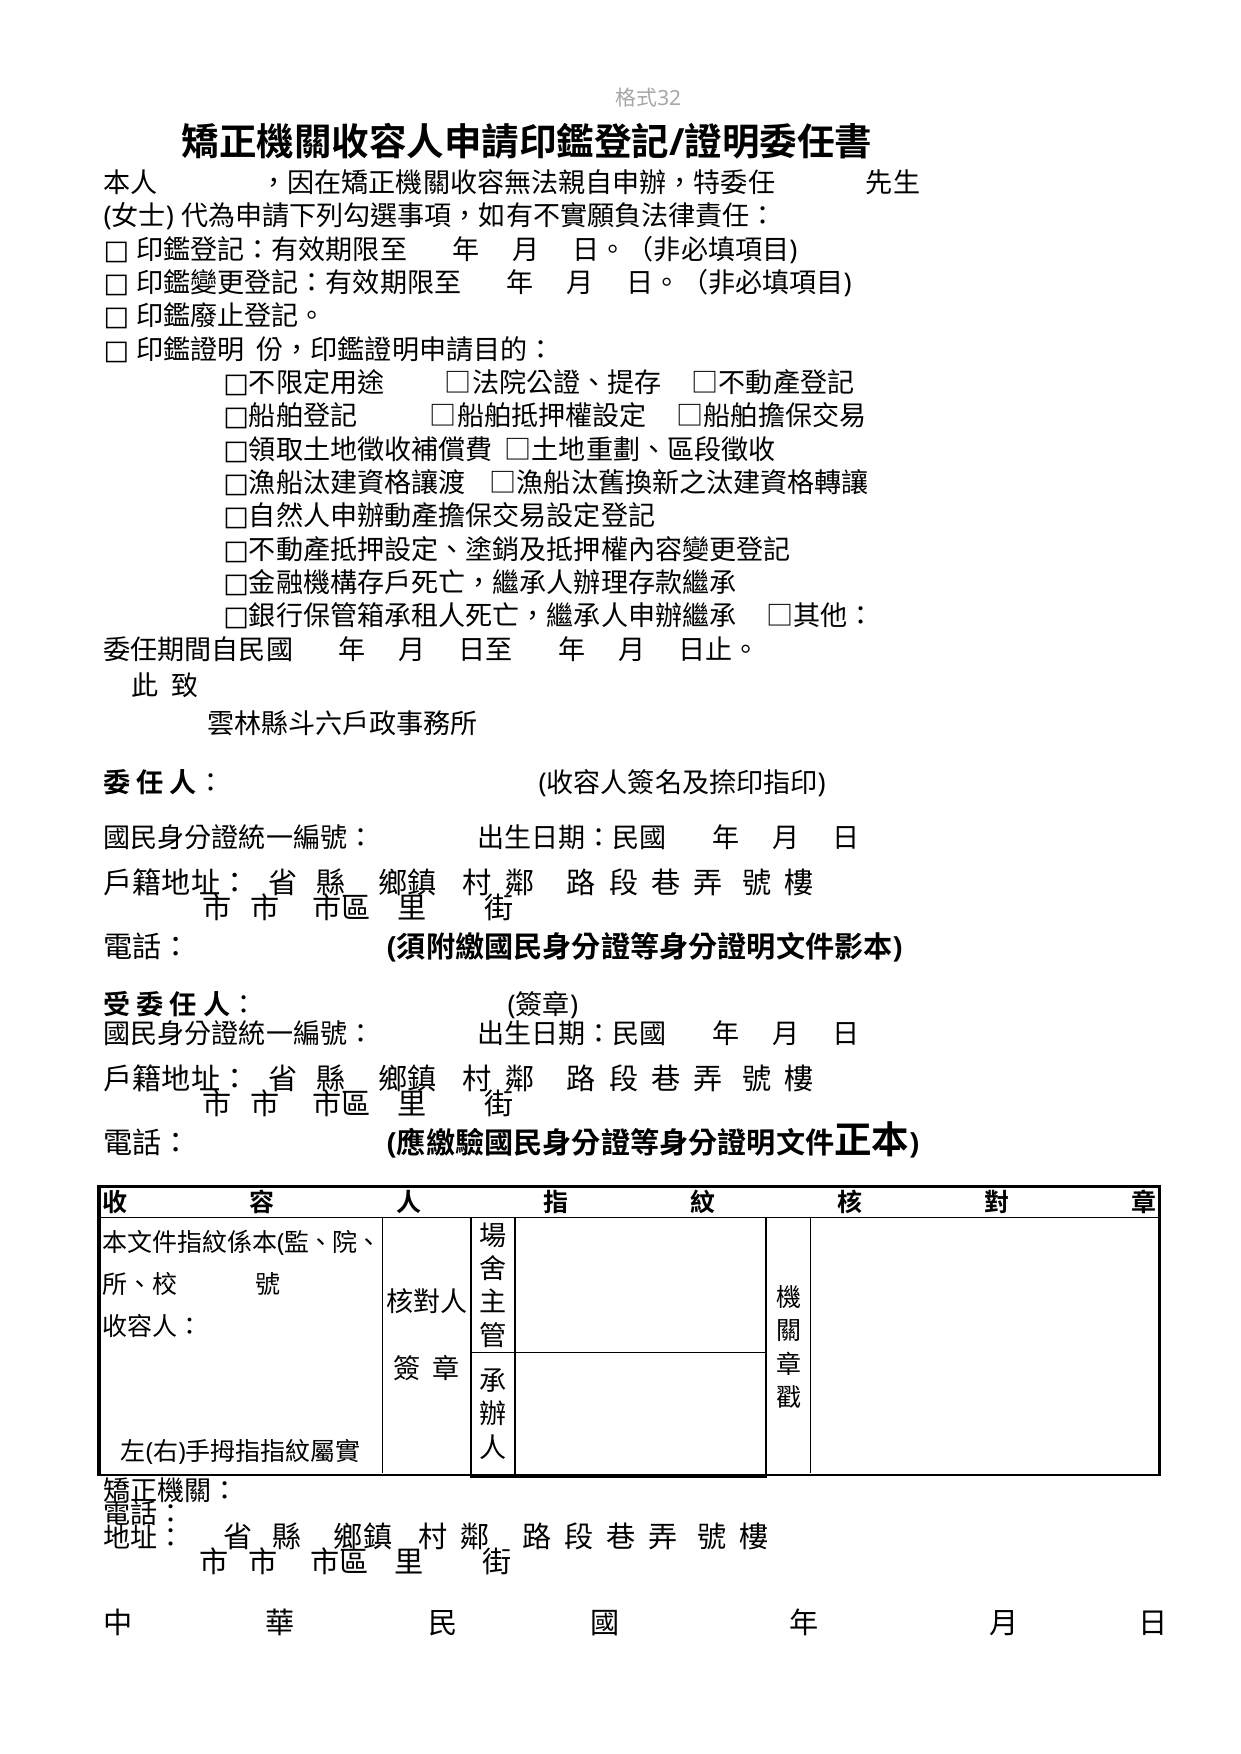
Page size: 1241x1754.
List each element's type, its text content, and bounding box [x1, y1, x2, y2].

table_cell 機關 章戳 [767, 1218, 811, 1474]
text 矯正機關： [103, 1205, 1181, 1507]
text 市 市 市區 里 街 [103, 1552, 1181, 1577]
table_cell [811, 1218, 1158, 1474]
text 戶籍地址： 省 縣 鄉鎮 村 鄰 路 段 巷 弄 號 樓 [103, 874, 216, 899]
text 此 致 [103, 666, 1181, 703]
text 雲林縣斗六戶政事務所 [103, 703, 1181, 741]
text 地址： 省 縣 鄉鎮 村 鄰 路 段 巷 弄 號 樓 [103, 1527, 353, 1552]
text 市 市 市區 里 街 [103, 1095, 1181, 1120]
text □ 印鑑廢止登記。 [103, 299, 1181, 332]
table_cell 核對人 簽 章 [383, 1218, 470, 1474]
text 戶籍地址： 省 縣 鄉鎮 村 鄰 路 段 巷 弄 號 樓 [325, 1070, 425, 1095]
text 委 任 人： (收容人簽名及捺印指印) [103, 759, 1181, 801]
text □銀行保管箱承租人死亡，繼承人申辦繼承 □其他： [103, 599, 1181, 632]
text □ 印鑑變更登記：有效期限至 年 月 日。（非必填項目) [103, 266, 1181, 299]
text 電話： (應繳驗國民身分證等身分證明文件正本) [103, 1120, 1181, 1161]
text 本人 ，因在矯正機關收容無法親自申辦，特委任 先生 [103, 166, 1181, 199]
table_cell 本文件指紋係本(監、院、所、校 號 收容人： 左(右)手拇指指紋屬實 [101, 1218, 382, 1474]
text □船舶登記 □船舶抵押權設定 □船舶擔保交易 [103, 399, 1181, 432]
table_header 收容人指紋核對章 [101, 1188, 1158, 1217]
text 電話： (須附繳國民身分證等身分證明文件影本) [103, 924, 1181, 966]
text (女士) 代為申請下列勾選事項，如有不實願負法律責任： [103, 199, 1181, 232]
text 電話： [150, 1507, 1181, 1527]
text □漁船汰建資格讓渡 □漁船汰舊換新之汰建資格轉讓 [103, 466, 1181, 499]
text 格式32 [144, 74, 1181, 111]
text 戶籍地址： 省 縣 鄉鎮 村 鄰 路 段 巷 弄 號 樓 [421, 1070, 1181, 1095]
text 委任期間自民國 年 月 日至 年 月 日止。 [103, 632, 1181, 666]
text 地址： 省 縣 鄉鎮 村 鄰 路 段 巷 弄 號 樓 [344, 1527, 1181, 1552]
text □ 印鑑證明 份，印鑑證明申請目的： [103, 332, 1181, 366]
text □不限定用途 □法院公證、提存 □不動產登記 [103, 366, 1181, 399]
text 受 委 任 人： (簽章) [103, 993, 1181, 1020]
text 戶籍地址： 省 縣 鄉鎮 村 鄰 路 段 巷 弄 號 樓 [212, 1070, 326, 1095]
text □自然人申辦動產擔保交易設定登記 [103, 499, 1181, 532]
text 矯正機關收容人申請印鑑登記/證明委任書 [103, 111, 1181, 166]
table_cell [516, 1218, 765, 1352]
text 市 市 市區 里 街 [103, 899, 1181, 924]
text 中 華 民 國 年 月 日 [103, 1600, 1169, 1642]
text 戶籍地址： 省 縣 鄉鎮 村 鄰 路 段 巷 弄 號 樓 [212, 874, 326, 899]
text 戶籍地址： 省 縣 鄉鎮 村 鄰 路 段 巷 弄 號 樓 [325, 874, 425, 899]
text □ 印鑑登記：有效期限至 年 月 日。（非必填項目) [103, 232, 1181, 266]
text □領取土地徵收補償費 □土地重劃、區段徵收 [103, 432, 1181, 466]
text □不動產抵押設定、塗銷及抵押權內容變更登記 [103, 532, 1181, 566]
text 國民身分證統一編號： 出生日期：民國 年 月 日 [103, 1020, 1181, 1049]
text 電話： [103, 1507, 148, 1527]
table_cell 承辦人 [472, 1353, 514, 1474]
text 戶籍地址： 省 縣 鄉鎮 村 鄰 路 段 巷 弄 號 樓 [421, 874, 1181, 899]
table_cell [516, 1353, 765, 1474]
text 戶籍地址： 省 縣 鄉鎮 村 鄰 路 段 巷 弄 號 樓 [103, 1070, 216, 1095]
table_cell 場 舍 主 管 [472, 1218, 514, 1352]
text 國民身分證統一編號： 出生日期：民國 年 月 日 [103, 824, 1181, 853]
text □金融機構存戶死亡，繼承人辦理存款繼承 [103, 566, 1181, 599]
